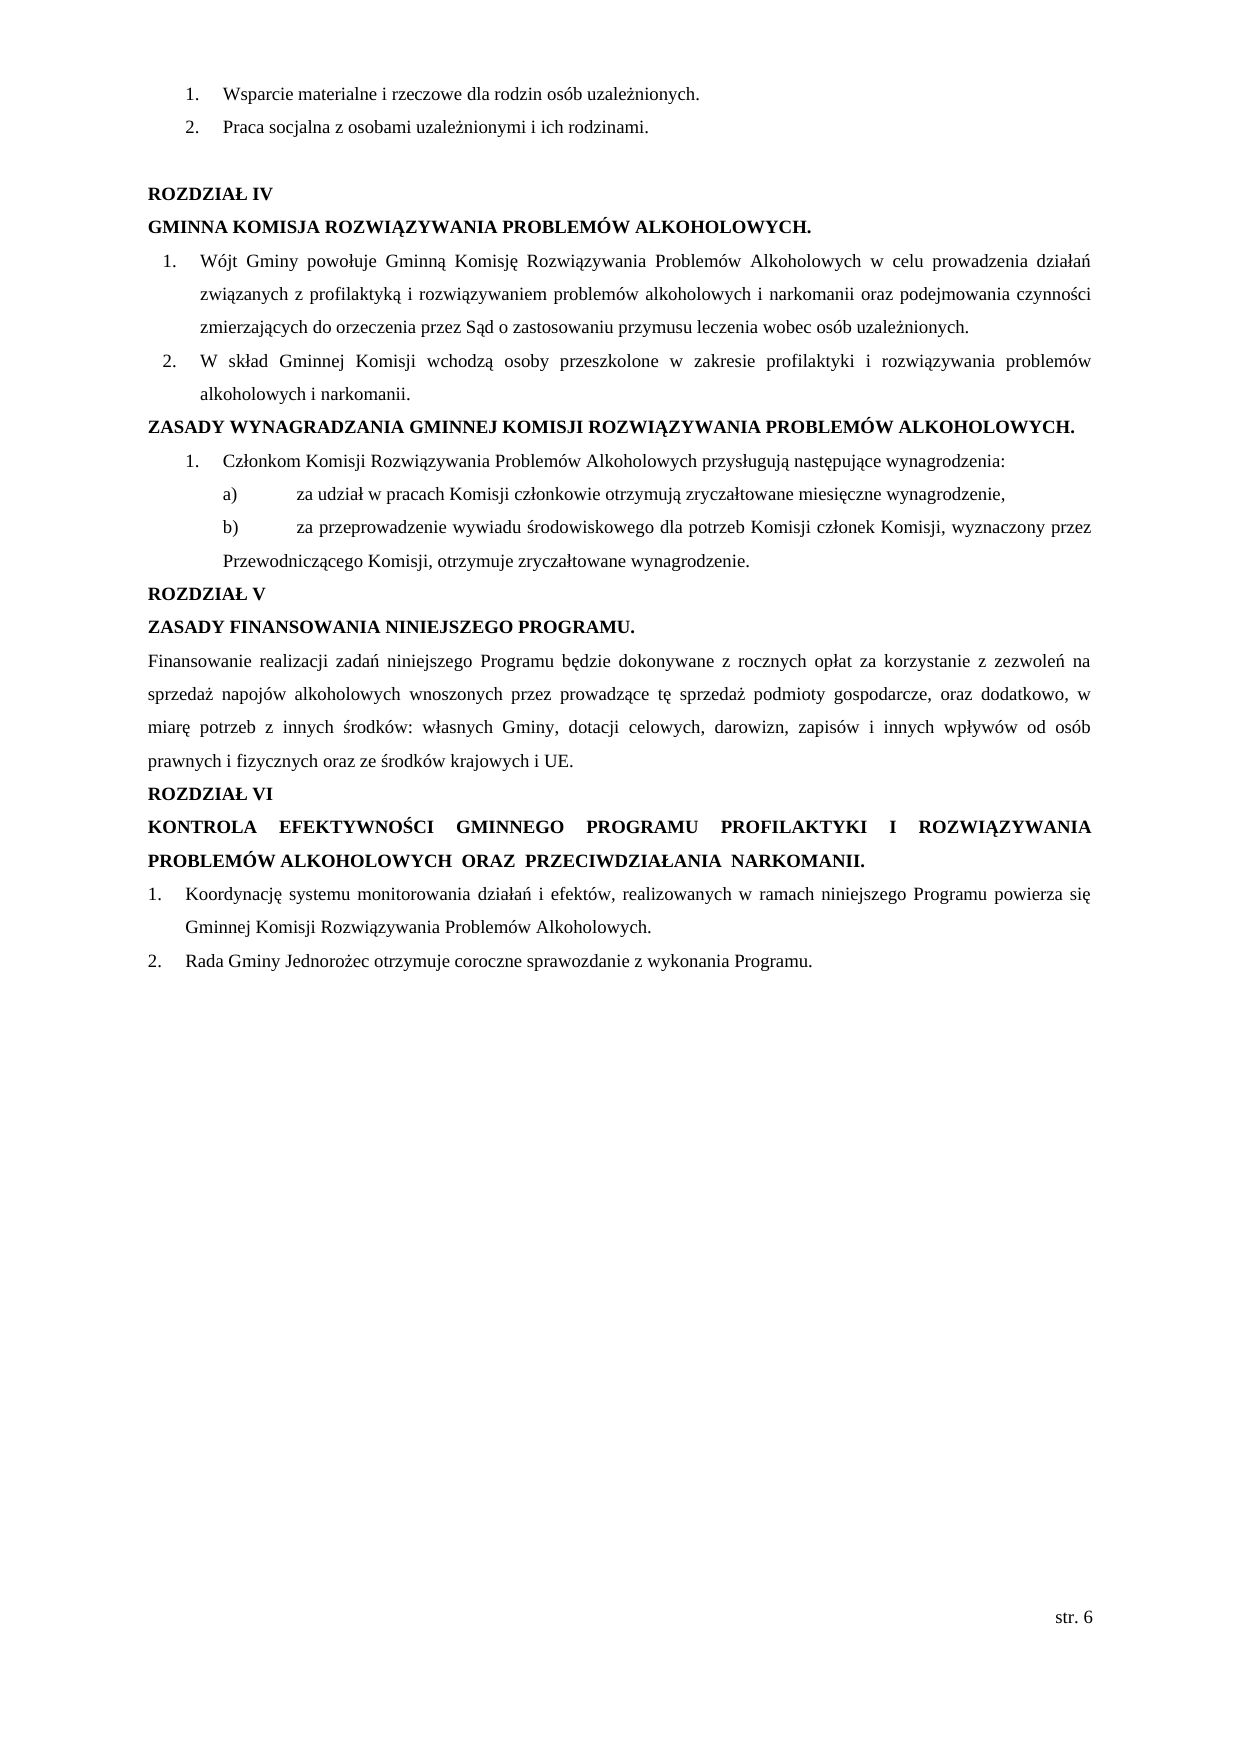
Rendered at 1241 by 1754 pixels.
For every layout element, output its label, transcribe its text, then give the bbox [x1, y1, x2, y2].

subtitle ROZDZIAŁ IV [148, 174, 1092, 207]
text ZASADY WYNAGRADZANIA GMINNEJ KOMISJI ROZWIĄZYWANIA PROBLEMÓW ALKOHOLOWYCH. [148, 407, 1092, 441]
list Wójt Gminy powołuje Gminną Komisję Rozwiązywania Problemów Alkoholowych w celu prowadzenia działań związanych z profilaktyką i rozwiązywaniem problemów alkoholowych i narkomanii oraz podejmowania czynności zmierzających do orzeczenia przez Sąd o zastosowaniu przymusu leczenia wobec osób uzależnionych. [162, 241, 1092, 341]
list Koordynację systemu monitorowania działań i efektów, realizowanych w ramach niniejszego Programu powierza się Gminnej Komisji Rozwiązywania Problemów Alkoholowych. [148, 874, 1092, 941]
text Finansowanie realizacji zadań niniejszego Programu będzie dokonywane z rocznych opłat za korzystanie z zezwoleń na sprzedaż napojów alkoholowych wnoszonych przez prowadzące tę sprzedaż podmioty gospodarcze, oraz dodatkowo, w miarę potrzeb z innych środków: własnych Gminy, dotacji celowych, darowizn, zapisów i innych wpływów od osób prawnych i fizycznych oraz ze środków krajowych i UE. [148, 641, 1092, 774]
subtitle ZASADY FINANSOWANIA NINIEJSZEGO PROGRAMU. [148, 607, 1092, 641]
list Wsparcie materialne i rzeczowe dla rodzin osób uzależnionych. [185, 74, 1092, 107]
text KONTROLA EFEKTYWNOŚCI GMINNEGO PROGRAMU PROFILAKTYKI I ROZWIĄZYWANIA PROBLEMÓW ALKOHOLOWYCH ORAZ PRZECIWDZIAŁANIA NARKOMANII. [148, 807, 1092, 874]
list za udział w pracach Komisji członkowie otrzymują zryczałtowane miesięczne wynagrodzenie, [223, 474, 1092, 507]
list za przeprowadzenie wywiadu środowiskowego dla potrzeb Komisji członek Komisji, wyznaczony przez Przewodniczącego Komisji, otrzymuje zryczałtowane wynagrodzenie. [223, 507, 1092, 574]
subtitle GMINNA KOMISJA ROZWIĄZYWANIA PROBLEMÓW ALKOHOLOWYCH. [148, 207, 1092, 241]
list Członkom Komisji Rozwiązywania Problemów Alkoholowych przysługują następujące wynagrodzenia: [185, 441, 1092, 474]
subtitle ROZDZIAŁ V [148, 574, 1092, 607]
list W skład Gminnej Komisji wchodzą osoby przeszkolone w zakresie profilaktyki i rozwiązywania problemów alkoholowych i narkomanii. [162, 341, 1092, 407]
list Rada Gminy Jednorożec otrzymuje coroczne sprawozdanie z wykonania Programu. [148, 941, 1092, 974]
list Praca socjalna z osobami uzależnionymi i ich rodzinami. [185, 107, 1092, 141]
subtitle ROZDZIAŁ VI [148, 774, 1092, 807]
